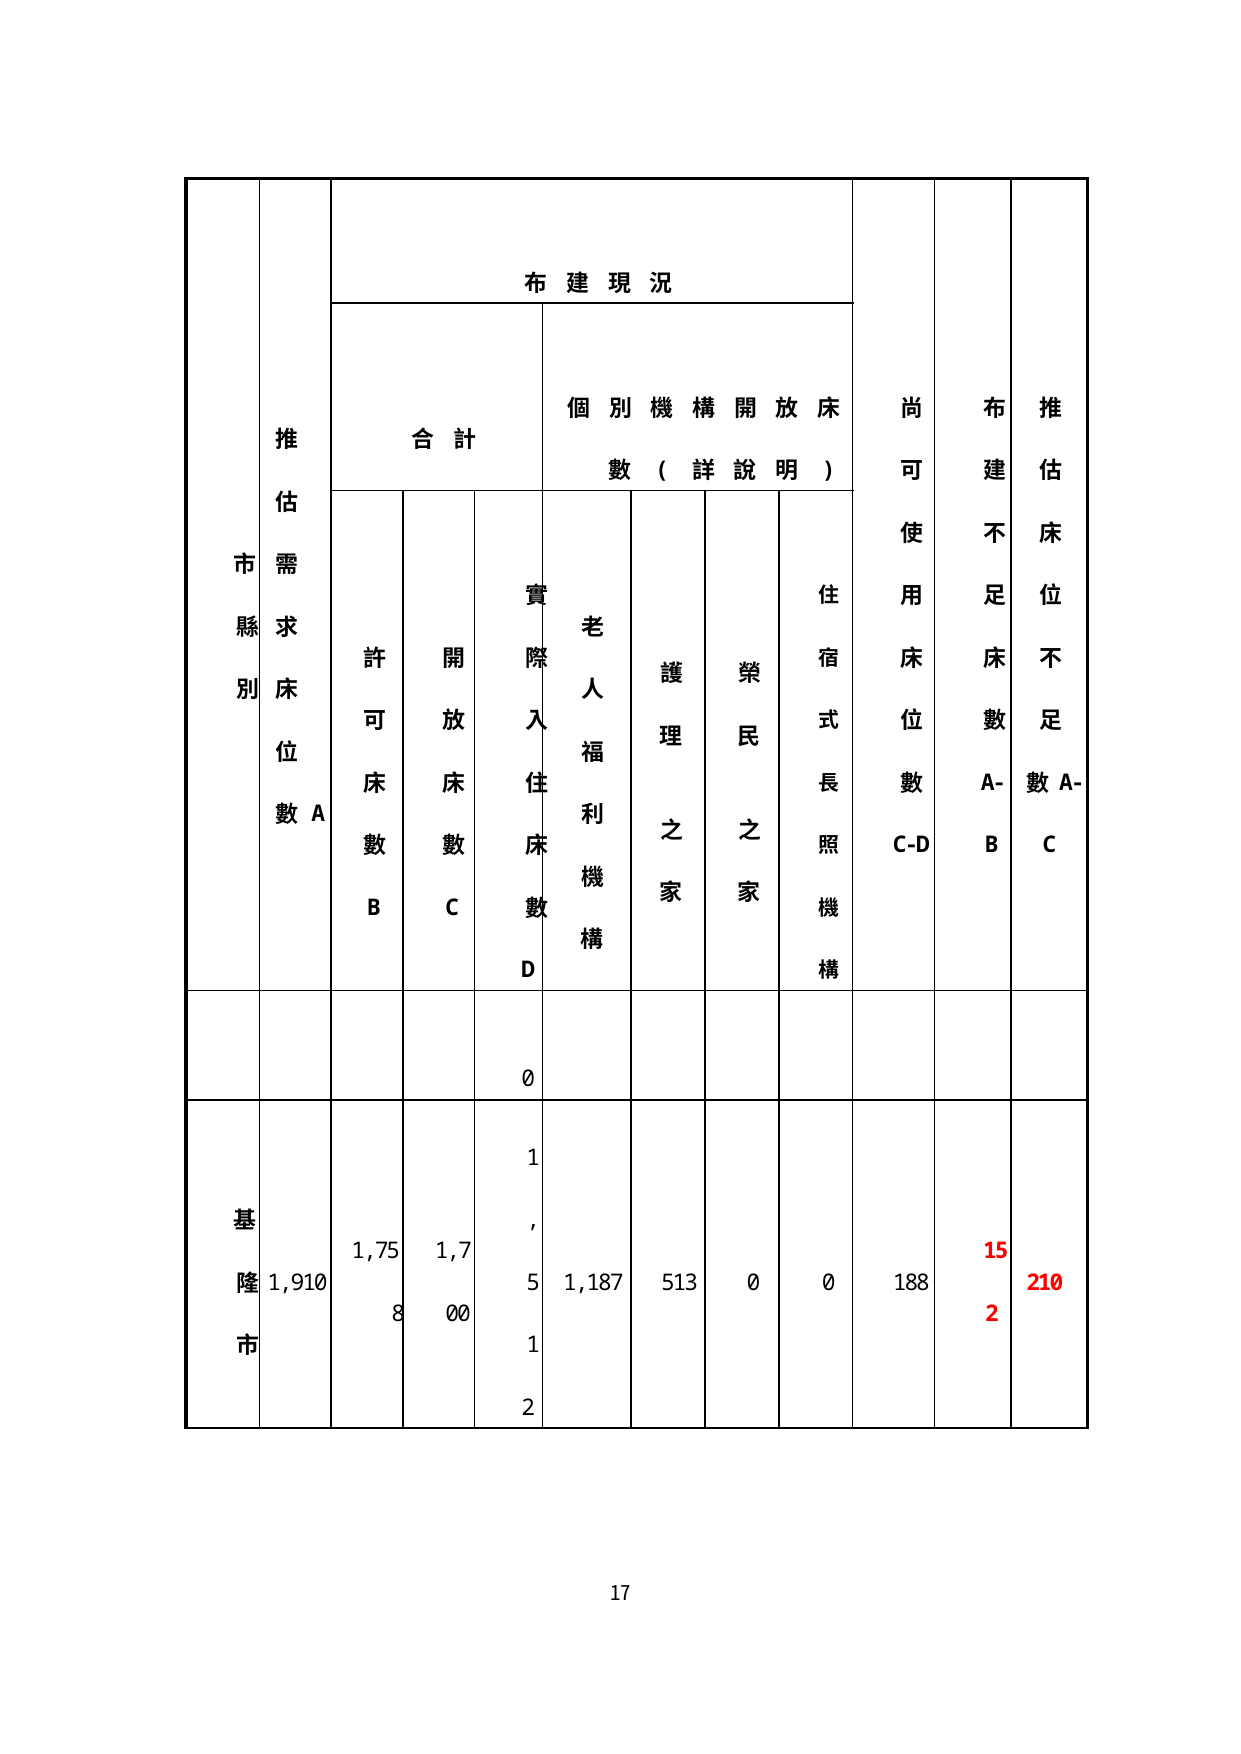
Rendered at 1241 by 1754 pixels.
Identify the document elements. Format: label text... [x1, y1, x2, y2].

table_header 布建現況 [332, 180, 852, 302]
table_cell 152 [935, 1101, 1010, 1427]
table_cell 0 [706, 1101, 778, 1427]
table_cell 1,187 [543, 1101, 630, 1427]
table_cell [188, 991, 259, 1099]
table_cell 許可床數B [332, 491, 402, 990]
table_cell 188 [853, 1101, 934, 1427]
table_cell 1,407 [332, 991, 402, 1099]
table_cell 基隆市 [188, 1101, 259, 1427]
table_cell [780, 991, 852, 1099]
table_header 推估床位不足數A-C [1012, 180, 1086, 990]
table_cell [260, 991, 330, 1099]
table_cell [935, 991, 1010, 1099]
table_cell [632, 991, 704, 1099]
table_cell [853, 991, 934, 1099]
table_cell [543, 991, 630, 1099]
table_header 市縣別 [188, 180, 259, 990]
table_cell 開放床數C [404, 491, 474, 990]
table_cell 個別機構開放床數(詳說明) [543, 304, 852, 490]
table_cell 1,512 [475, 1101, 542, 1427]
table_cell 榮民 之家 [706, 491, 778, 990]
table_header 尚可使用床位數C-D [853, 180, 934, 990]
table_header 布建不足床數A-B [935, 180, 1010, 990]
table_cell 護理 之家 [632, 491, 704, 990]
table_cell 實際入住床數D [475, 491, 542, 990]
table_cell 合計 [332, 304, 542, 490]
table_cell 住宿式 長照機構 [780, 491, 852, 990]
table_cell [404, 991, 474, 1099]
table_cell 1,910 [260, 1101, 330, 1427]
table_cell 0 [475, 991, 542, 1099]
table_cell 1,700 [404, 1101, 474, 1427]
table_cell 210 [1012, 1101, 1086, 1427]
table_cell 513 [632, 1101, 704, 1427]
table_cell 0 [780, 1101, 852, 1427]
table_header 推估需求床位數A [260, 180, 330, 990]
table_cell 1,758 [332, 1101, 402, 1427]
table_cell 老人福利機構 [543, 491, 630, 990]
table_cell [706, 991, 778, 1099]
table_cell [1012, 991, 1086, 1099]
